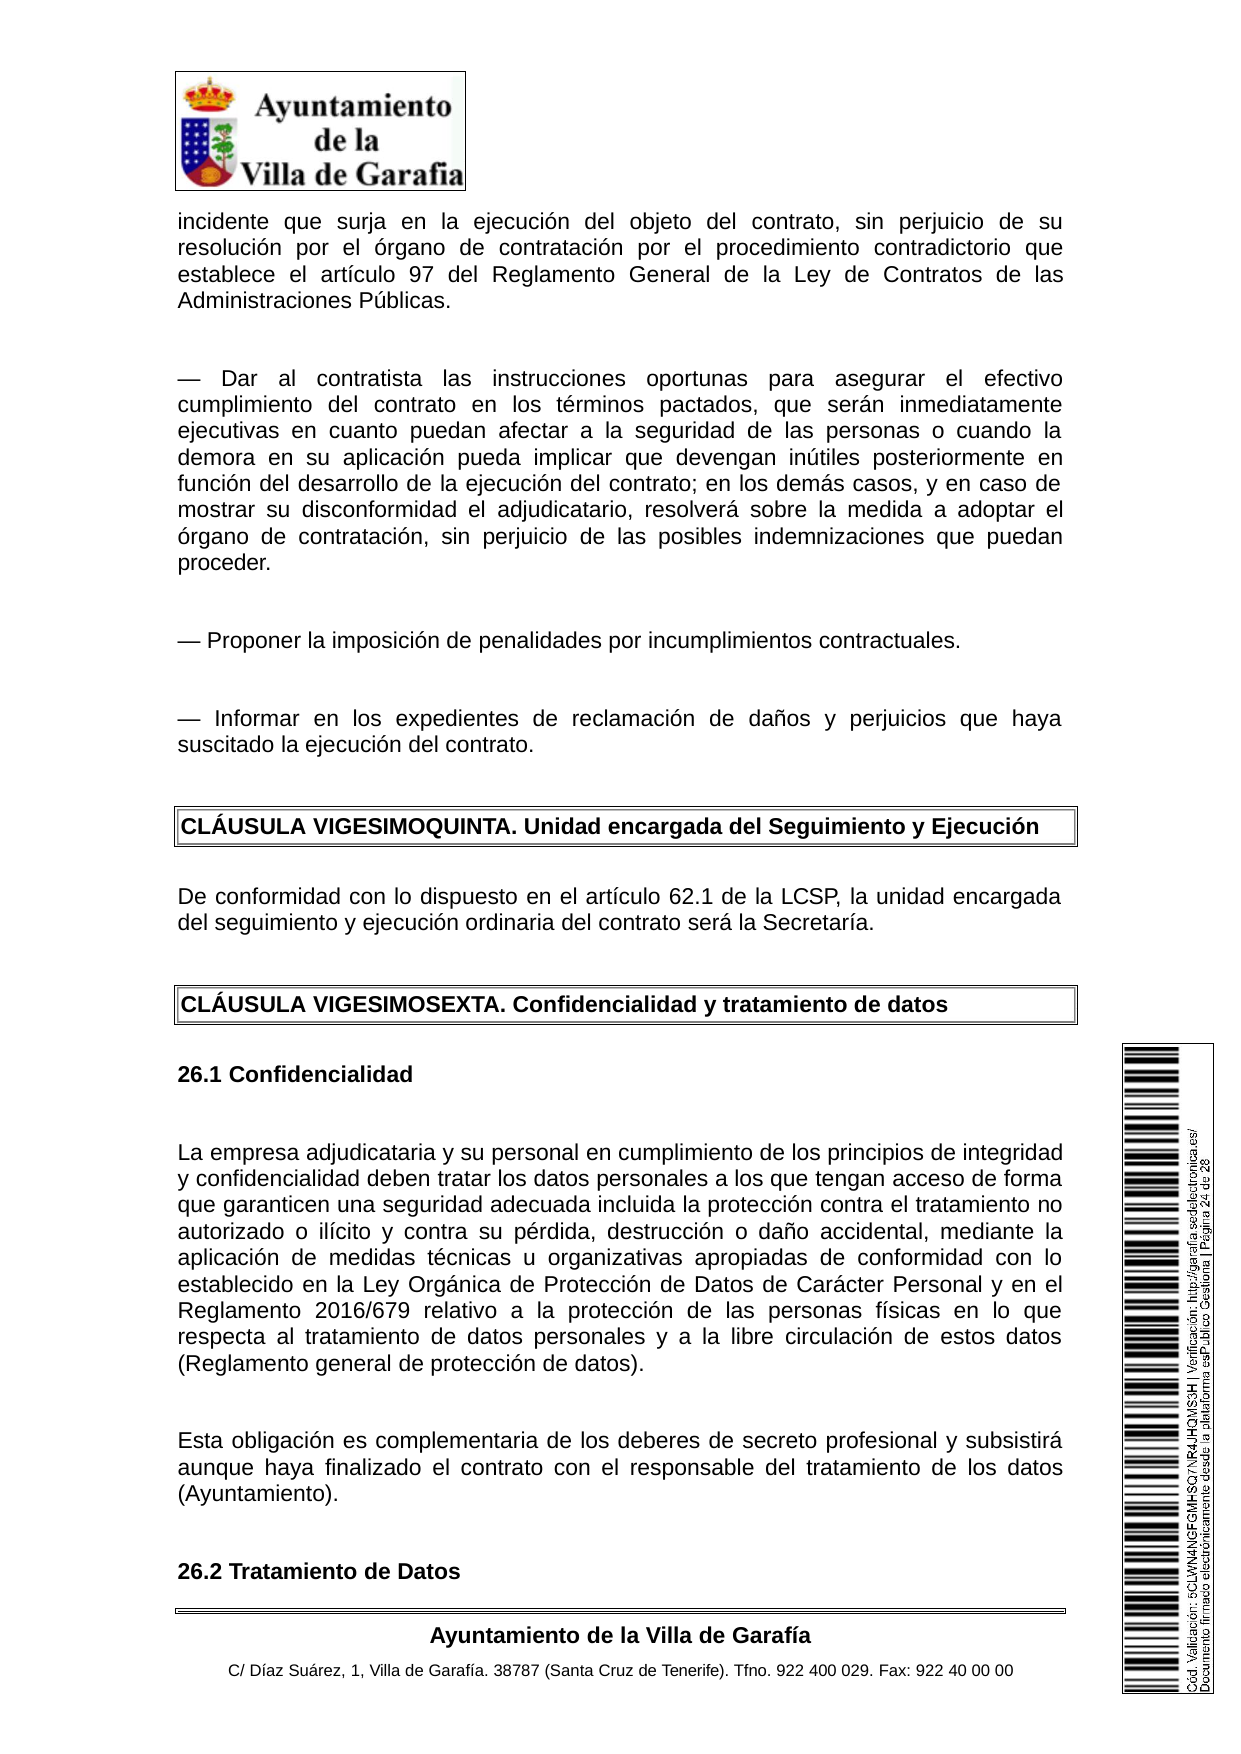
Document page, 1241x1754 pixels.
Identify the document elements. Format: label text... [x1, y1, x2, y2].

text — [177, 706, 214, 731]
text y confidencialidad deben tratar los datos personales a los que tengan acceso de forma [177, 1166, 1087, 1192]
text del seguimiento y ejecución ordinaria del contrato será la Secretaría. [177, 910, 1087, 936]
text que garanticen una seguridad adecuada incluida la protección contra el tratamiento no [177, 1192, 1087, 1218]
text autorizado o ilícito y contra su pérdida, destrucción o daño accidental, mediante la [177, 1219, 1087, 1244]
text incidente que surja en la ejecución del objeto del contrato, sin perjuicio de su [177, 209, 1087, 234]
text (Reglamento general de protección de datos). [177, 1351, 1087, 1376]
text Ayuntamiento de la Villa de Garafía [429, 1623, 836, 1648]
text Proponer la imposición de penalidades por incumplimientos contractuales. [207, 628, 985, 653]
text establece el artículo 97 del Reglamento General de la Ley de Contratos de las [177, 262, 1087, 287]
text establecido en la Ley Orgánica de Protección de Datos de Carácter Personal y en el [177, 1272, 1087, 1297]
text Administraciones Públicas. [177, 288, 1087, 314]
text suscitado la ejecución del contrato. [177, 732, 559, 758]
text mostrar su disconformidad el adjudicatario, resolverá sobre la medida a adoptar el [177, 497, 1088, 523]
text CLÁUSULA VIGESIMOQUINTA. Unidad encargada del Seguimiento y Ejecución [180, 814, 1064, 840]
text C/ Díaz Suárez, 1, Villa de Garafía. 38787 (Santa Cruz de Tenerife). Tfno. 922 400 029. Fax: 922 40 00 00 [228, 1662, 1037, 1680]
text 26.1 Confidencialidad [177, 1062, 438, 1088]
picture [175, 986, 1077, 1024]
text CLÁUSULA VIGESIMOSEXTA. Confidencialidad y tratamiento de datos [180, 992, 973, 1018]
text De conformidad con lo dispuesto en el artículo 62.1 de la LCSP, la unidad encargada [177, 884, 1087, 909]
text función del desarrollo de la ejecución del contrato; en los demás casos, y en caso de [177, 471, 1088, 497]
picture [176, 72, 465, 190]
text proceder. [177, 550, 1088, 576]
text La empresa adjudicataria y su personal en cumplimiento de los principios de integridad [177, 1140, 1087, 1165]
text ejecutivas en cuanto puedan afectar a la seguridad de las personas o cuando la [177, 418, 1088, 444]
text (Ayuntamiento). [177, 1481, 1088, 1507]
text demora en su aplicación pueda implicar que devengan inútiles posteriormente en [177, 445, 1088, 470]
text órgano de contratación, sin perjuicio de las posibles indemnizaciones que puedan [177, 524, 1088, 549]
picture [175, 807, 1077, 846]
text Informar en los expedientes de reclamación de daños y perjuicios que haya [214, 706, 1087, 731]
text aplicación de medidas técnicas u organizativas apropiadas de conformidad con lo [177, 1245, 1087, 1271]
picture [176, 1609, 1065, 1613]
text 26.2 Tratamiento de Datos [177, 1559, 486, 1584]
text — [177, 366, 221, 391]
text — [177, 628, 207, 653]
text cumplimiento del contrato en los términos pactados, que serán inmediatamente [177, 392, 1088, 418]
text Esta obligación es complementaria de los deberes de secreto profesional y subsistirá [177, 1428, 1088, 1454]
text Reglamento 2016/679 relativo a la protección de las personas físicas en lo que [177, 1298, 1087, 1323]
text resolución por el órgano de contratación por el procedimiento contradictorio que [177, 235, 1087, 261]
text aunque haya finalizado el contrato con el responsable del tratamiento de los datos [177, 1455, 1088, 1480]
picture [1123, 1044, 1213, 1693]
text respecta al tratamiento de datos personales y a la libre circulación de estos datos [177, 1324, 1087, 1350]
text Dar al contratista las instrucciones oportunas para asegurar el efectivo [221, 366, 1087, 391]
